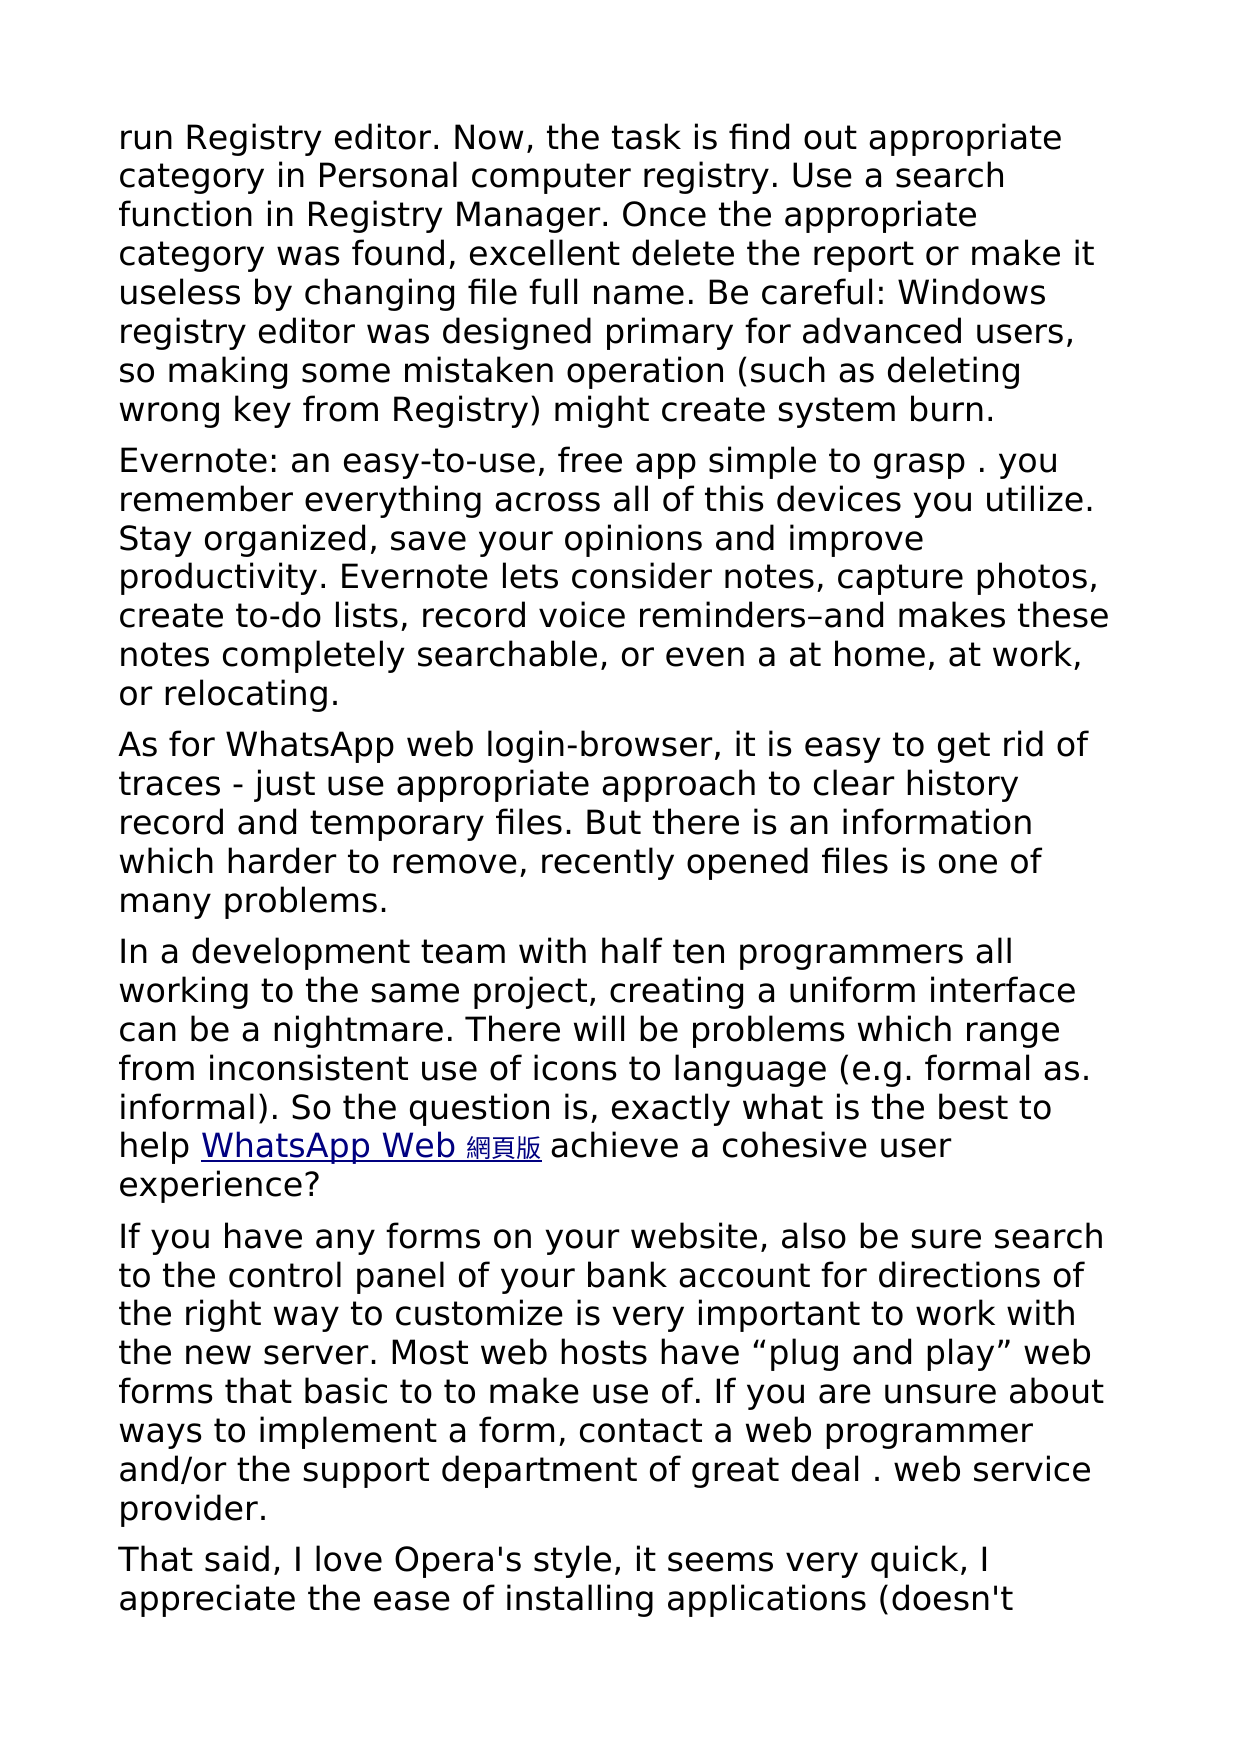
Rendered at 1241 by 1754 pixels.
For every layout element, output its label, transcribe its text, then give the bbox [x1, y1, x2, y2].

text If you have any forms on your website, also be sure search to the control panel of your bank account for directions of the right way to customize is very important to work with the new server. Most web hosts have “plug and play” web forms that basic to to make use of. If you are unsure about ways to implement a form, contact a web programmer and/or the support department of great deal . web service provider. [118, 1217, 1122, 1528]
text Evernote: an easy-to-use, free app simple to grasp . you remember everything across all of this devices you utilize. Stay organized, save your opinions and improve productivity. Evernote lets consider notes, capture photos, create to-do lists, record voice reminders–and makes these notes completely searchable, or even a at home, at work, or relocating. [118, 441, 1122, 713]
text run Registry editor. Now, the task is find out appropriate category in Personal computer registry. Use a search function in Registry Manager. Once the appropriate category was found, excellent delete the report or make it useless by changing file full name. Be careful: Windows registry editor was designed primary for advanced users, so making some mistaken operation (such as deleting wrong key from Registry) might create system burn. [118, 118, 1122, 429]
text That said, I love Opera's style, it seems very quick, I appreciate the ease of installing applications (doesn't [118, 1541, 1122, 1618]
text In a development team with half ten programmers all working to the same project, creating a uniform interface can be a nightmare. There will be problems which range from inconsistent use of icons to language (e.g. formal as. informal). So the question is, exactly what is the best to help WhatsApp Web 網頁版 achieve a cohesive user experience? [118, 933, 1122, 1205]
text As for WhatsApp web login-browser, it is easy to get rid of traces - just use appropriate approach to clear history record and temporary files. But there is an information which harder to remove, recently opened files is one of many problems. [118, 726, 1122, 920]
